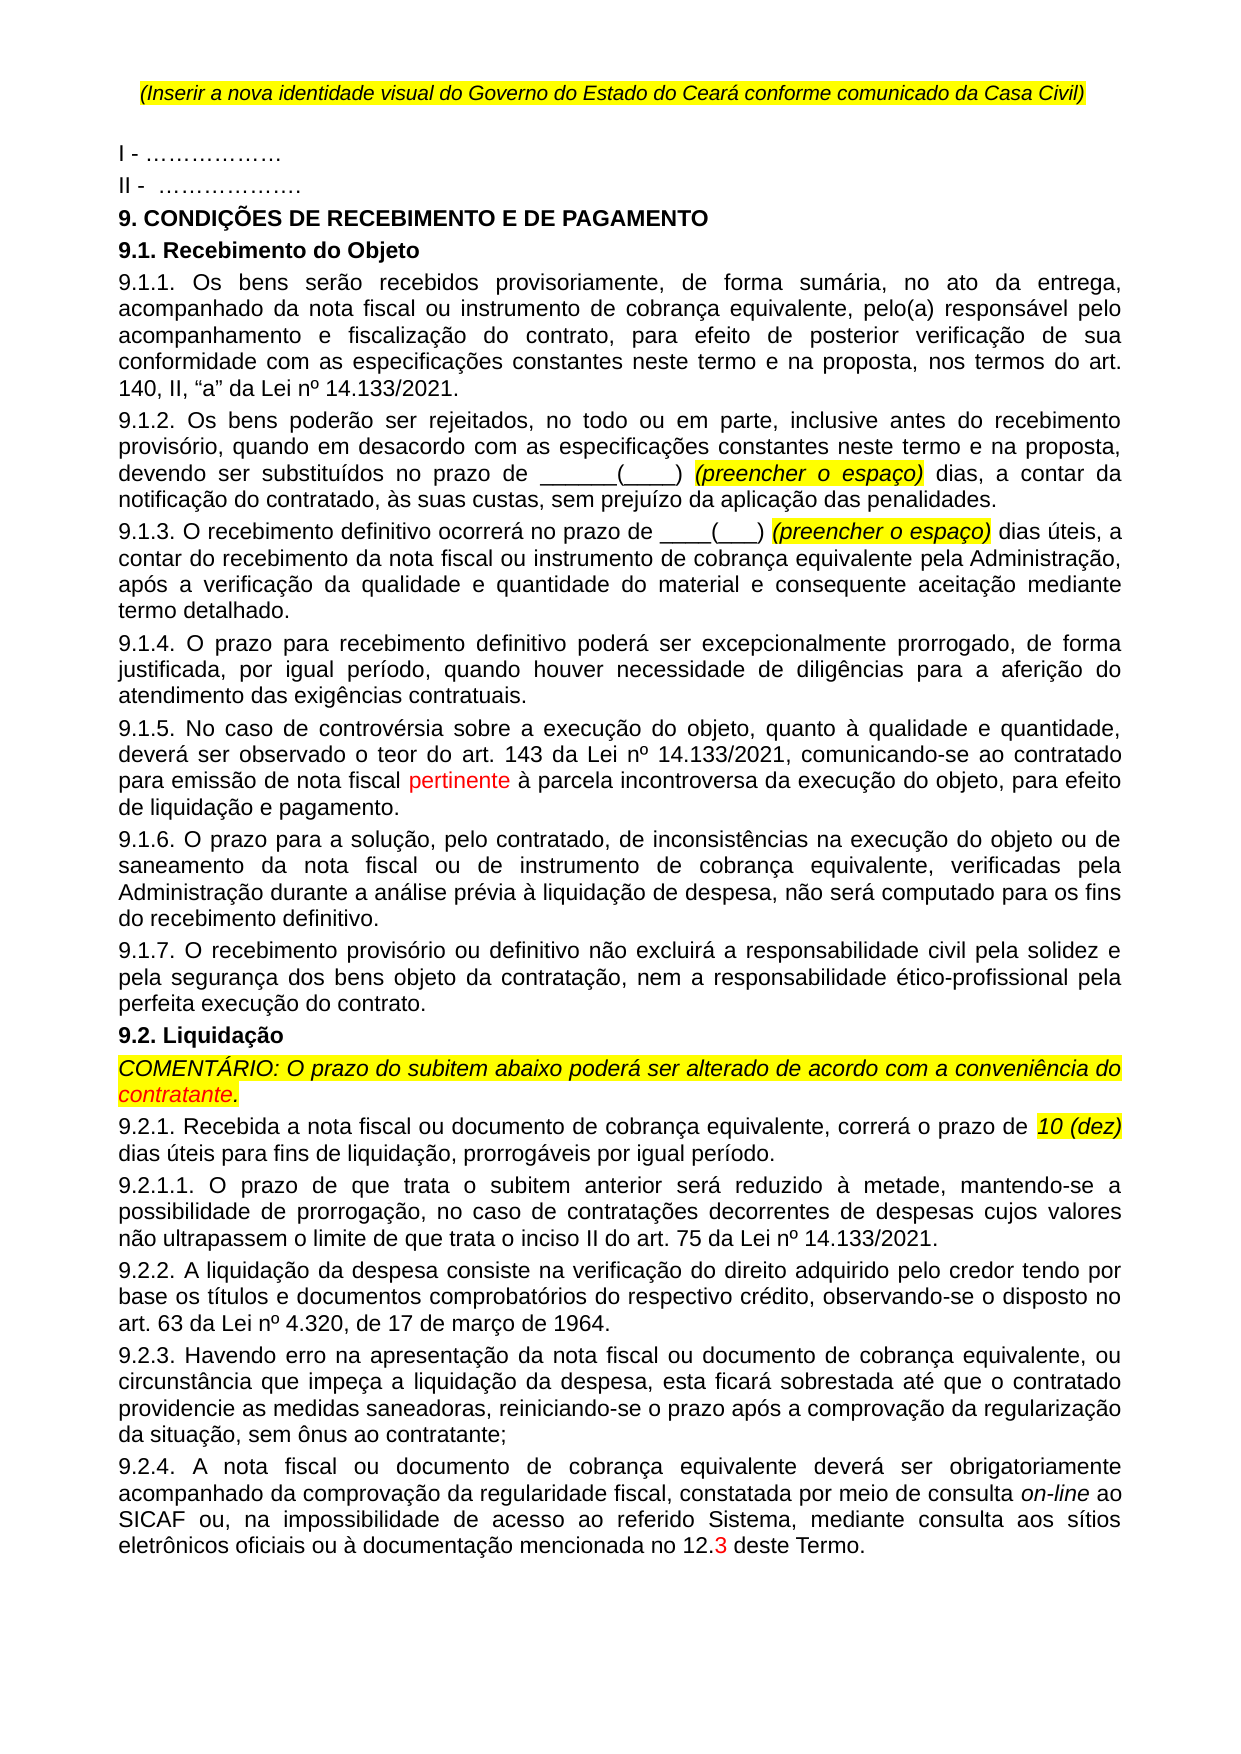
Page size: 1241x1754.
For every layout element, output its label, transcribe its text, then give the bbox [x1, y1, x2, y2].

text COMENTÁRIO: O prazo do subitem abaixo poderá ser alterado de acordo com a conveniência do contratante. [118, 1054, 1122, 1107]
text 9.1.5. No caso de controvérsia sobre a execução do objeto, quanto à qualidade e quantidade, deverá ser observado o teor do art. 143 da Lei nº 14.133/2021, comunicando-se ao contratado para emissão de nota fiscal pertinente à parcela incontroversa da execução do objeto, para efeito de liquidação e pagamento. [118, 714, 1122, 820]
text 9.1.2. Os bens poderão ser rejeitados, no todo ou em parte, inclusive antes do recebimento provisório, quando em desacordo com as especificações constantes neste termo e na proposta, devendo ser substituídos no prazo de ______(____) (preencher o espaço) dias, a contar da notificação do contratado, às suas custas, sem prejuízo da aplicação das penalidades. [118, 407, 1122, 512]
text 9.1.1. Os bens serão recebidos provisoriamente, de forma sumária, no ato da entrega, acompanhado da nota fiscal ou instrumento de cobrança equivalente, pelo(a) responsável pelo acompanhamento e fiscalização do contrato, para efeito de posterior verificação de sua conformidade com as especificações constantes neste termo e na proposta, nos termos do art. 140, II, “a” da Lei nº 14.133/2021. [118, 269, 1122, 401]
text 9.2.4. A nota fiscal ou documento de cobrança equivalente deverá ser obrigatoriamente acompanhado da comprovação da regularidade fiscal, constatada por meio de consulta on-line ao SICAF ou, na impossibilidade de acesso ao referido Sistema, mediante consulta aos sítios eletrônicos oficiais ou à documentação mencionada no 12.3 deste Termo. [118, 1453, 1122, 1558]
text 9.2.3. Havendo erro na apresentação da nota fiscal ou documento de cobrança equivalente, ou circunstância que impeça a liquidação da despesa, esta ficará sobrestada até que o contratado providencie as medidas saneadoras, reiniciando-se o prazo após a comprovação da regularização da situação, sem ônus ao contratante; [118, 1342, 1122, 1447]
text II - ………………. [118, 172, 1122, 198]
text 9.2.2. A liquidação da despesa consiste na verificação do direito adquirido pelo credor tendo por base os títulos e documentos comprobatórios do respectivo crédito, observando-se o disposto no art. 63 da Lei nº 4.320, de 17 de março de 1964. [118, 1257, 1122, 1336]
text I - ……………… [118, 140, 1122, 166]
text 9.2.1.1. O prazo de que trata o subitem anterior será reduzido à metade, mantendo-se a possibilidade de prorrogação, no caso de contratações decorrentes de despesas cujos valores não ultrapassem o limite de que trata o inciso II do art. 75 da Lei nº 14.133/2021. [118, 1172, 1122, 1251]
text 9.1.7. O recebimento provisório ou definitivo não excluirá a responsabilidade civil pela solidez e pela segurança dos bens objeto da contratação, nem a responsabilidade ético-profissional pela perfeita execução do contrato. [118, 937, 1122, 1016]
text 9.1.4. O prazo para recebimento definitivo poderá ser excepcionalmente prorrogado, de forma justificada, por igual período, quando houver necessidade de diligências para a aferição do atendimento das exigências contratuais. [118, 629, 1122, 708]
text 9.2. Liquidação [118, 1022, 1122, 1048]
text 9.1.3. O recebimento definitivo ocorrerá no prazo de ____(___) (preencher o espaço) dias úteis, a contar do recebimento da nota fiscal ou instrumento de cobrança equivalente pela Administração, após a verificação da qualidade e quantidade do material e consequente aceitação mediante termo detalhado. [118, 518, 1122, 623]
text 9.1.6. O prazo para a solução, pelo contratado, de inconsistências na execução do objeto ou de saneamento da nota fiscal ou de instrumento de cobrança equivalente, verificadas pela Administração durante a análise prévia à liquidação de despesa, não será computado para os fins do recebimento definitivo. [118, 826, 1122, 931]
text 9.1. Recebimento do Objeto [118, 237, 1122, 263]
text 9. CONDIÇÕES DE RECEBIMENTO E DE PAGAMENTO [118, 204, 1122, 231]
text 9.2.1. Recebida a nota fiscal ou documento de cobrança equivalente, correrá o prazo de 10 (dez) dias úteis para fins de liquidação, prorrogáveis por igual período. [118, 1113, 1122, 1166]
